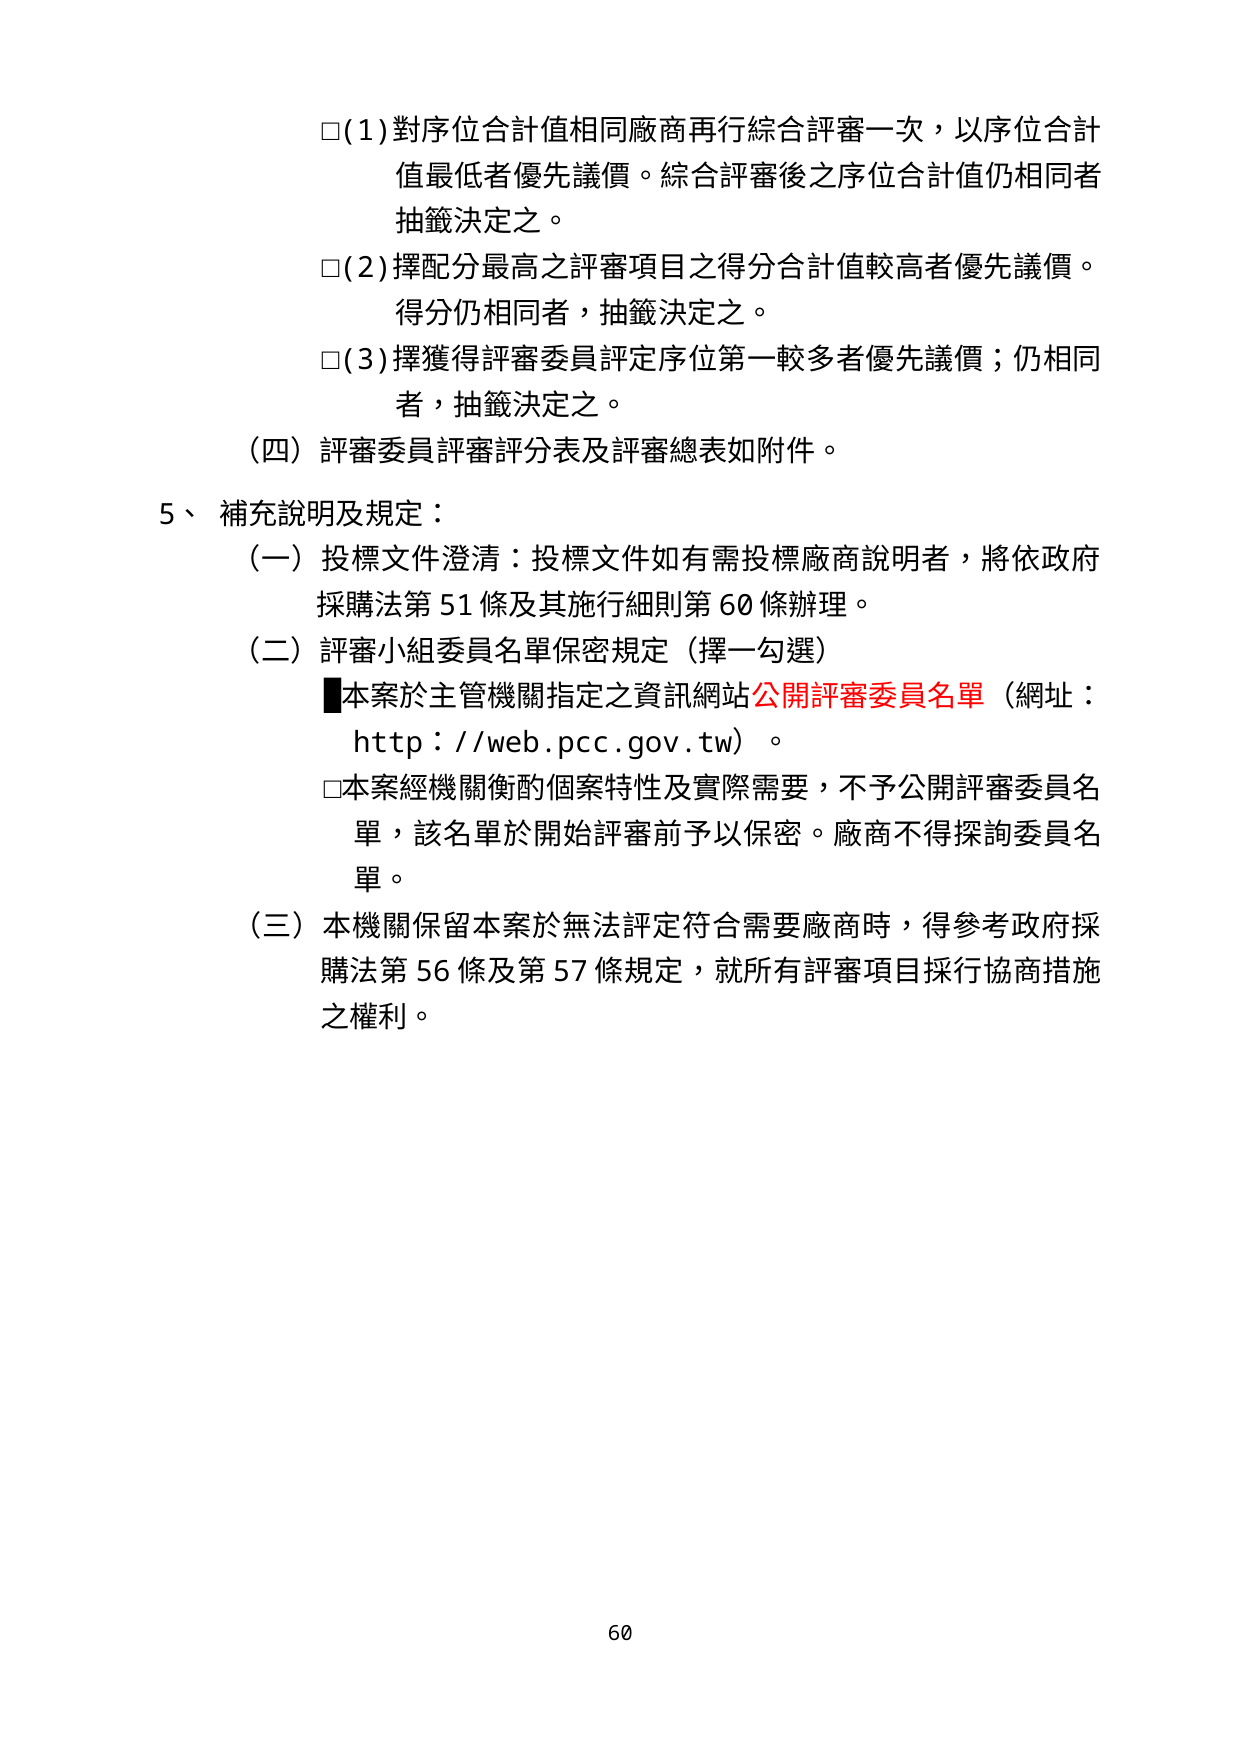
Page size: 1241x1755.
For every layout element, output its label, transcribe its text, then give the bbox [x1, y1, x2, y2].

text □本案經機關衡酌個案特性及實際需要，不予公開評審委員名單，該名單於開始評審前予以保密。廠商不得探詢委員名單。 [323, 762, 1103, 899]
text □(2)擇配分最高之評審項目之得分合計值較高者優先議價。得分仍相同者，抽籤決定之。 [322, 241, 1103, 333]
text （四）評審委員評審評分表及評審總表如附件。 [232, 424, 1103, 470]
text □(3)擇獲得評審委員評定序位第一較多者優先議價；仍相同者，抽籤決定之。 [322, 333, 1103, 424]
text █本案於主管機關指定之資訊網站公開評審委員名單（網址：http：//web.pcc.gov.tw）。 [323, 670, 1103, 762]
list 補充說明及規定： [158, 470, 1110, 533]
text （二）評審小組委員名單保密規定（擇一勾選） [232, 624, 1103, 670]
text □(1)對序位合計值相同廠商再行綜合評審一次，以序位合計值最低者優先議價。綜合評審後之序位合計值仍相同者，抽籤決定之。 [322, 103, 1103, 241]
text （一）投標文件澄清：投標文件如有需投標廠商說明者，將依政府採購法第51條及其施行細則第60條辦理。 [232, 533, 1103, 624]
text （三）本機關保留本案於無法評定符合需要廠商時，得參考政府採購法第56條及第57條規定，就所有評審項目採行協商措施之權利。 [232, 899, 1103, 1037]
